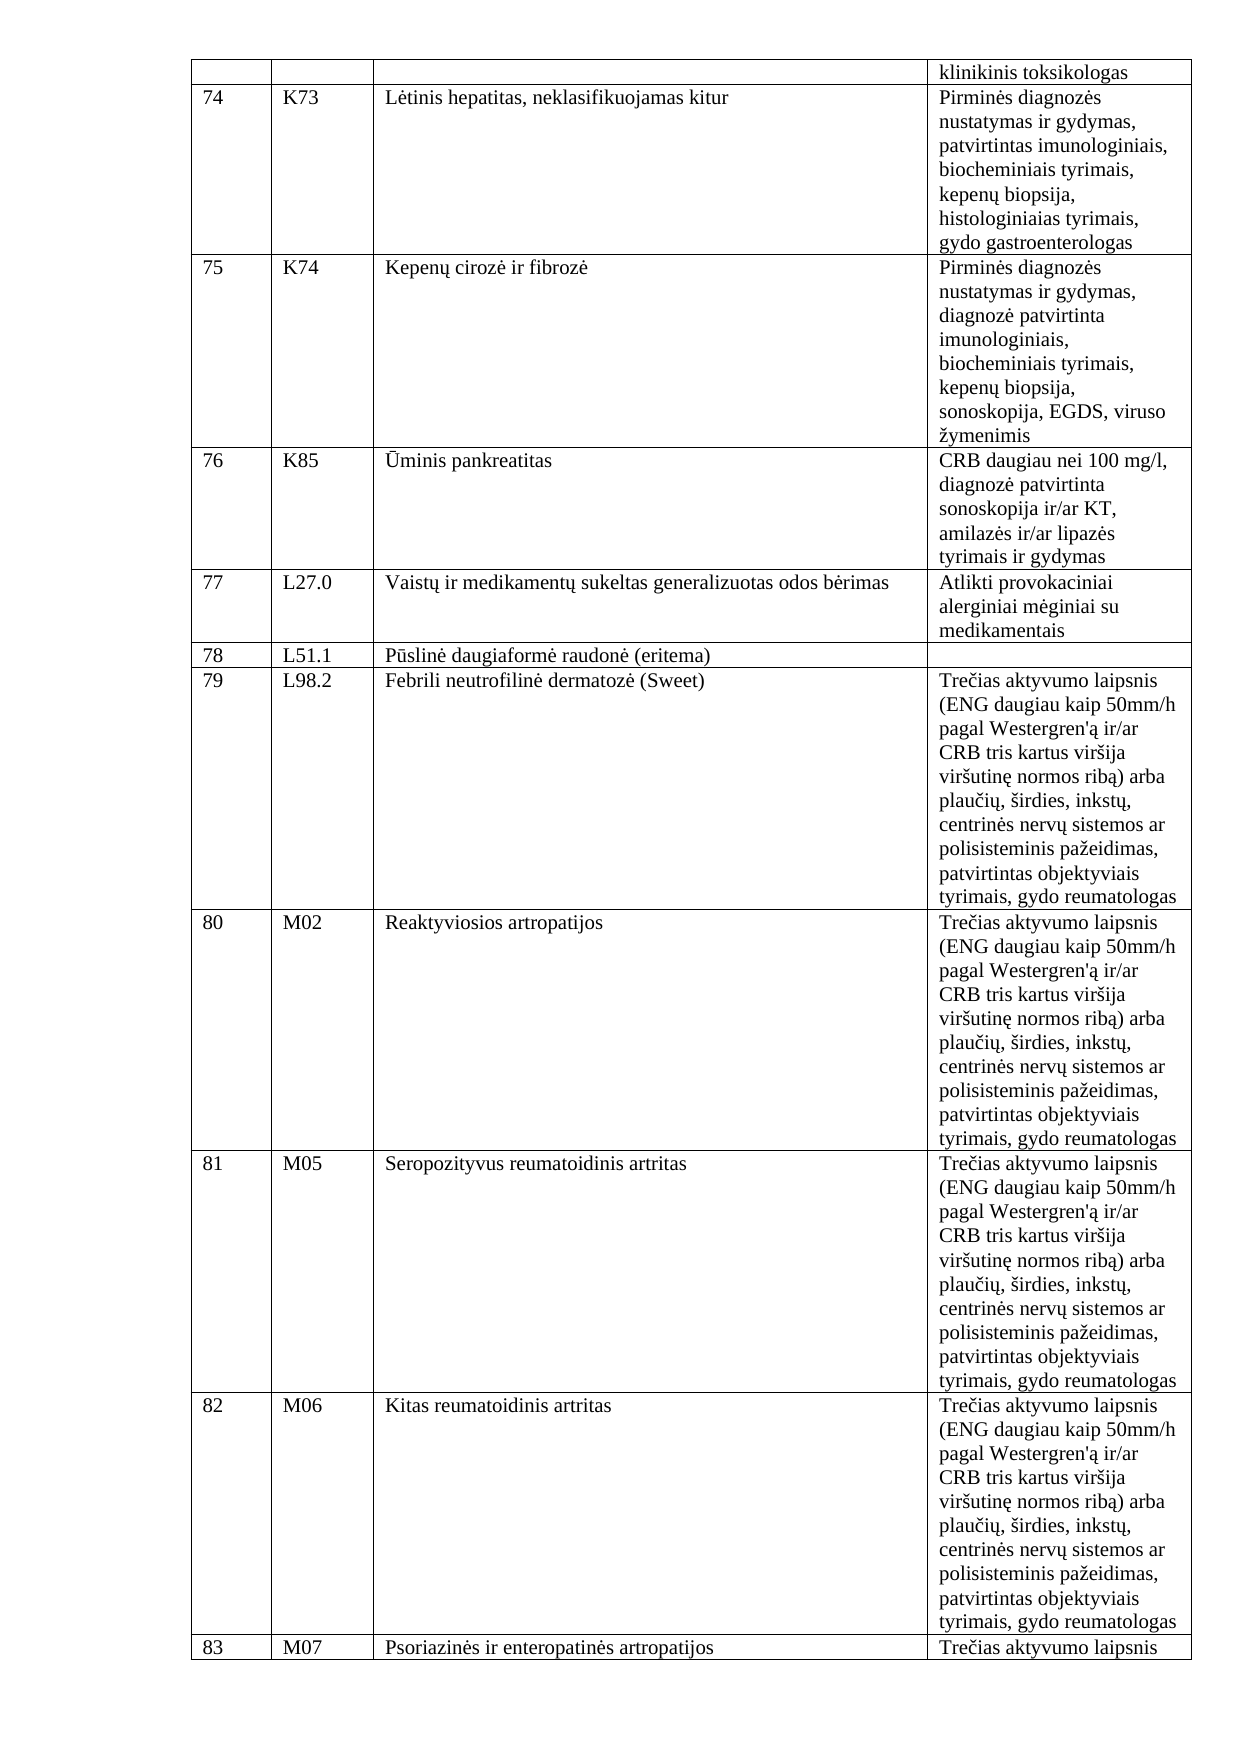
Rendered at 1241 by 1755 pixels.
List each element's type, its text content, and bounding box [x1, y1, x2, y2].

table_cell [186, 1634, 191, 1659]
table_cell Lėtinis hepatitas, neklasifikuojamas kitur [374, 85, 927, 254]
table_cell [186, 1392, 191, 1633]
table_cell 77 [192, 570, 271, 642]
table_cell 83 [192, 1635, 271, 1659]
table_cell 75 [192, 255, 271, 447]
table_cell Kepenų cirozė ir fibrozė [374, 255, 927, 447]
table_cell M05 [272, 1151, 373, 1392]
table_cell Vaistų ir medikamentų sukeltas generalizuotas odos bėrimas [374, 570, 927, 642]
table_cell 82 [192, 1393, 271, 1633]
table_cell Trečias aktyvumo laipsnis (ENG daugiau kaip 50mm/h pagal Westergren'ą ir/ar CRB tris kartus viršija viršutinę normos ribą) arba plaučių, širdies, inkstų, centrinės nervų sistemos ar polisisteminis pažeidimas, patvirtintas objektyviais tyrimais, gydo reumatologas [928, 1151, 1191, 1392]
table_cell L98.2 [272, 668, 373, 908]
table_cell L27.0 [272, 570, 373, 642]
table_cell Atlikti provokaciniai alerginiai mėginiai su medikamentais [928, 570, 1191, 642]
table_cell M02 [272, 910, 373, 1150]
table_cell K74 [272, 255, 373, 447]
table_cell [186, 909, 191, 1150]
table_cell klinikinis toksikologas [928, 60, 1191, 84]
table_cell 78 [192, 643, 271, 667]
table_cell 81 [192, 1151, 271, 1392]
table_cell L51.1 [272, 643, 373, 667]
table_cell Trečias aktyvumo laipsnis [928, 1635, 1191, 1659]
table_cell [186, 59, 191, 84]
table_cell [186, 569, 191, 642]
table_cell 79 [192, 668, 271, 908]
table_cell Trečias aktyvumo laipsnis (ENG daugiau kaip 50mm/h pagal Westergren'ą ir/ar CRB tris kartus viršija viršutinę normos ribą) arba plaučių, širdies, inkstų, centrinės nervų sistemos ar polisisteminis pažeidimas, patvirtintas objektyviais tyrimais, gydo reumatologas [928, 910, 1191, 1150]
table_cell 76 [192, 448, 271, 568]
table_cell Psoriazinės ir enteropatinės artropatijos [374, 1635, 927, 1659]
table_cell [186, 642, 191, 667]
table_cell Kitas reumatoidinis artritas [374, 1393, 927, 1633]
table_cell Seropozityvus reumatoidinis artritas [374, 1151, 927, 1392]
table_cell Reaktyviosios artropatijos [374, 910, 927, 1150]
table_cell [186, 447, 191, 568]
table_cell M06 [272, 1393, 373, 1633]
table_cell K73 [272, 85, 373, 254]
table_cell [186, 1150, 191, 1392]
table_cell 80 [192, 910, 271, 1150]
table_cell [186, 667, 191, 908]
table_cell Febrili neutrofilinė dermatozė (Sweet) [374, 668, 927, 908]
table_cell [374, 60, 927, 84]
table_cell CRB daugiau nei 100 mg/l, diagnozė patvirtinta sonoskopija ir/ar KT, amilazės ir/ar lipazės tyrimais ir gydymas [928, 448, 1191, 568]
table_cell Pirminės diagnozės nustatymas ir gydymas, diagnozė patvirtinta imunologiniais, biocheminiais tyrimais, kepenų biopsija, sonoskopija, EGDS, viruso žymenimis [928, 255, 1191, 447]
table_cell Trečias aktyvumo laipsnis (ENG daugiau kaip 50mm/h pagal Westergren'ą ir/ar CRB tris kartus viršija viršutinę normos ribą) arba plaučių, širdies, inkstų, centrinės nervų sistemos ar polisisteminis pažeidimas, patvirtintas objektyviais tyrimais, gydo reumatologas [928, 668, 1191, 908]
table_cell [186, 254, 191, 447]
table_cell 74 [192, 85, 271, 254]
table_cell Trečias aktyvumo laipsnis (ENG daugiau kaip 50mm/h pagal Westergren'ą ir/ar CRB tris kartus viršija viršutinę normos ribą) arba plaučių, širdies, inkstų, centrinės nervų sistemos ar polisisteminis pažeidimas, patvirtintas objektyviais tyrimais, gydo reumatologas [928, 1393, 1191, 1633]
table_cell [272, 60, 373, 84]
table_cell Pūslinė daugiaformė raudonė (eritema) [374, 643, 927, 667]
table_cell [928, 643, 1191, 667]
table_cell [192, 60, 271, 84]
table_cell K85 [272, 448, 373, 568]
table_cell M07 [272, 1635, 373, 1659]
table_cell Ūminis pankreatitas [374, 448, 927, 568]
table_cell Pirminės diagnozės nustatymas ir gydymas, patvirtintas imunologiniais, biocheminiais tyrimais, kepenų biopsija, histologiniaias tyrimais, gydo gastroenterologas [928, 85, 1191, 254]
table_cell [186, 84, 191, 254]
